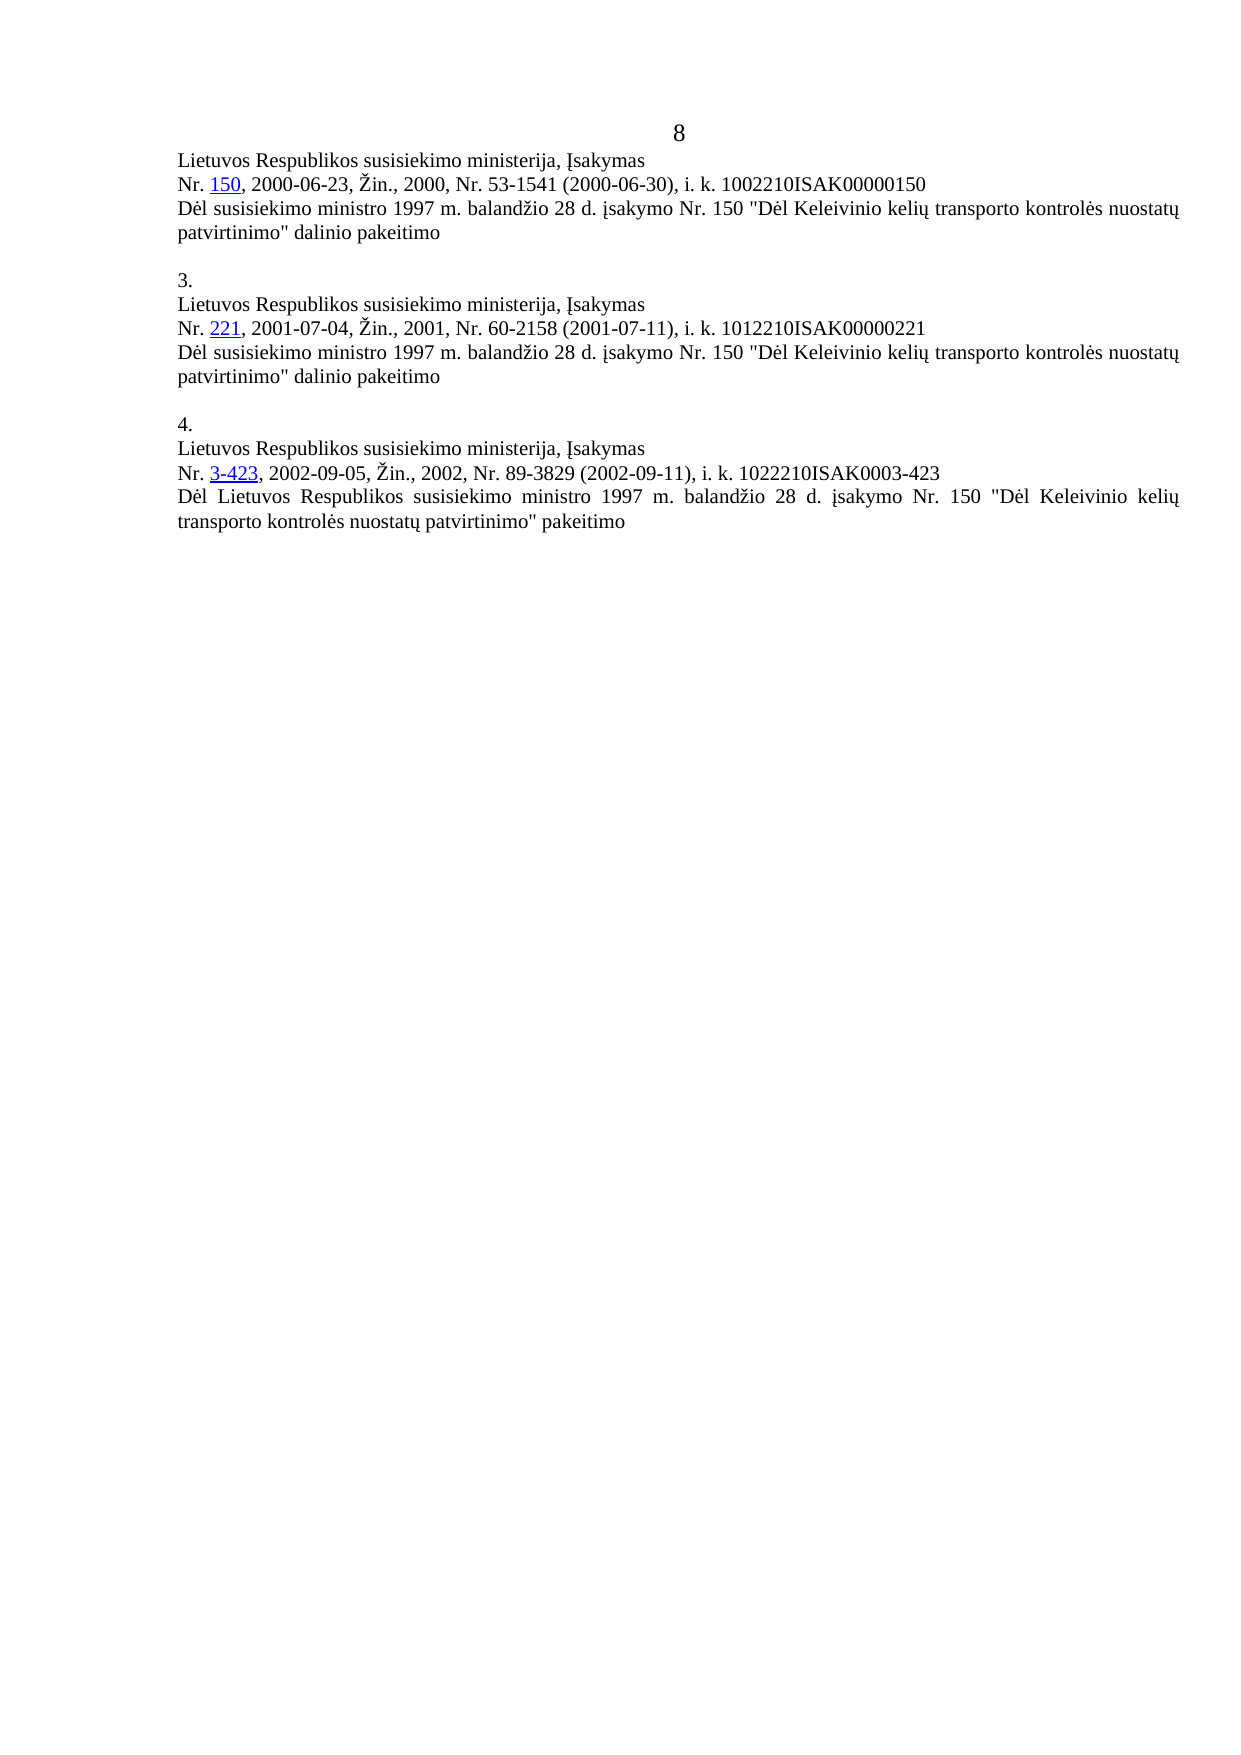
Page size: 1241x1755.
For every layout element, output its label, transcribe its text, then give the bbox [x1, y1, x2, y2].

text 4. [177, 412, 1181, 436]
text Nr. 3-423, 2002-09-05, Žin., 2002, Nr. 89-3829 (2002-09-11), i. k. 1022210ISAK0003-423 [177, 460, 1181, 484]
text Lietuvos Respublikos susisiekimo ministerija, Įsakymas [177, 436, 1181, 460]
text Lietuvos Respublikos susisiekimo ministerija, Įsakymas [177, 292, 1181, 316]
text Dėl susisiekimo ministro 1997 m. balandžio 28 d. įsakymo Nr. 150 "Dėl Keleivinio kelių transporto kontrolės nuostatų patvirtinimo" dalinio pakeitimo [177, 196, 1181, 244]
text Lietuvos Respublikos susisiekimo ministerija, Įsakymas [177, 148, 1181, 172]
text Nr. 150, 2000-06-23, Žin., 2000, Nr. 53-1541 (2000-06-30), i. k. 1002210ISAK00000150 [177, 172, 1181, 196]
text Nr. 221, 2001-07-04, Žin., 2001, Nr. 60-2158 (2001-07-11), i. k. 1012210ISAK00000221 [177, 316, 1181, 340]
text Dėl Lietuvos Respublikos susisiekimo ministro 1997 m. balandžio 28 d. įsakymo Nr. 150 "Dėl Keleivinio kelių transporto kontrolės nuostatų patvirtinimo" pakeitimo [177, 484, 1181, 533]
text 3. [177, 268, 1181, 292]
text Dėl susisiekimo ministro 1997 m. balandžio 28 d. įsakymo Nr. 150 "Dėl Keleivinio kelių transporto kontrolės nuostatų patvirtinimo" dalinio pakeitimo [177, 340, 1181, 388]
